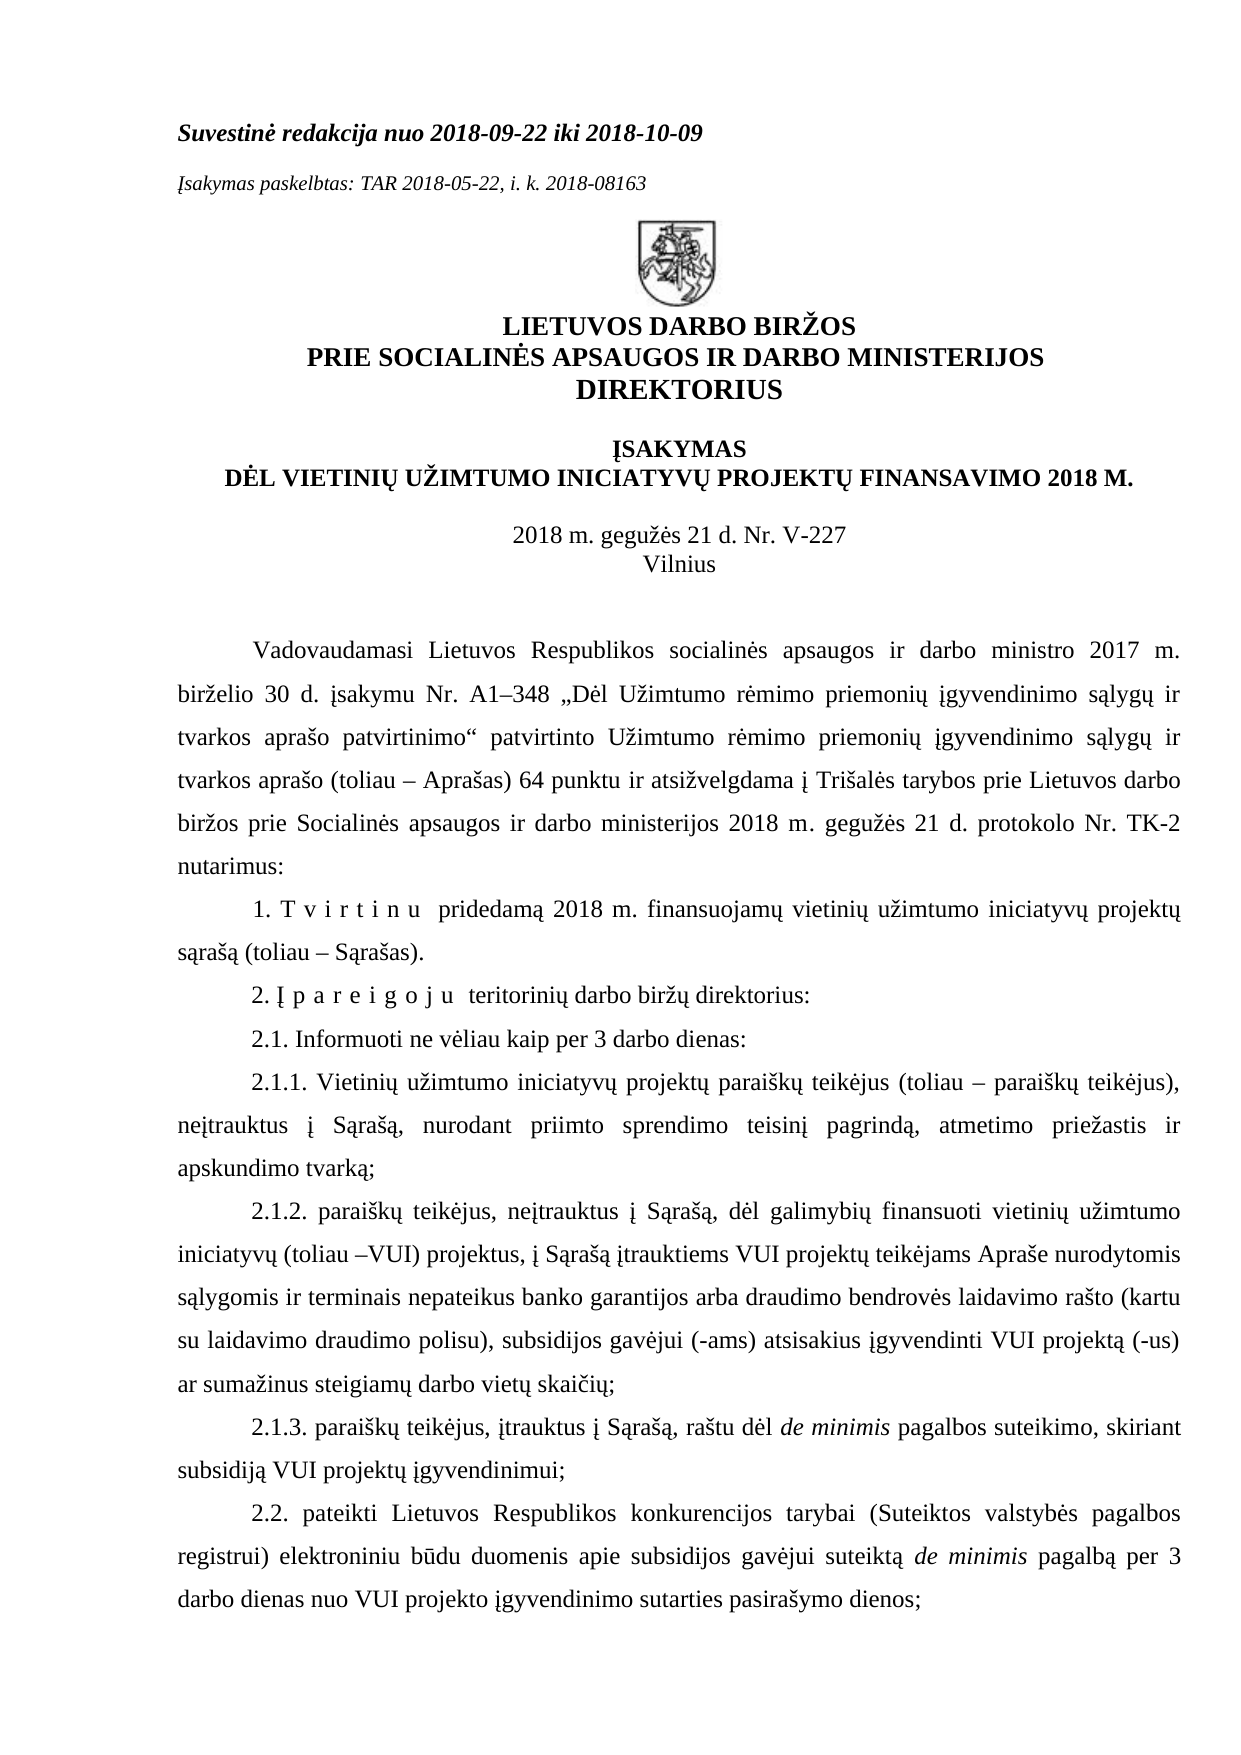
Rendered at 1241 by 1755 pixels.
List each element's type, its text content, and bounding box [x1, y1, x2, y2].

text Vadovaudamasi Lietuvos Respublikos socialinės apsaugos ir darbo ministro 2017 m. birželio 30 d. įsakymu Nr. A1–348 „Dėl Užimtumo rėmimo priemonių įgyvendinimo sąlygų ir tvarkos aprašo patvirtinimo“ patvirtinto Užimtumo rėmimo priemonių įgyvendinimo sąlygų ir tvarkos aprašo (toliau – Aprašas) 64 punktu ir atsižvelgdama į Trišalės tarybos prie Lietuvos darbo biržos prie Socialinės apsaugos ir darbo ministerijos 2018 m. gegužės 21 d. protokolo Nr. TK-2 nutarimus: [177, 636, 1181, 880]
text 2.1.3. paraiškų teikėjus, įtrauktus į Sąrašą, raštu dėl de minimis pagalbos suteikimo, skiriant subsidiją VUI projektų įgyvendinimui; [177, 1412, 1181, 1484]
text dėl VIETINIŲ UŽIMTUMO INICIATYVŲ PROJEKTŲ FINANSAVIMO 2018 M. [177, 463, 1181, 492]
text PRIE SOCIALINĖS APSAUGOS IR DARBO MINISTERIJOS [177, 341, 1181, 372]
text 2.1.2. paraiškų teikėjus, neįtrauktus į Sąrašą, dėl galimybių finansuoti vietinių užimtumo iniciatyvų (toliau –VUI) projektus, į Sąrašą įtrauktiems VUI projektų teikėjams Apraše nurodytomis sąlygomis ir terminais nepateikus banko garantijos arba draudimo bendrovės laidavimo rašto (kartu su laidavimo draudimo polisu), subsidijos gavėjui (-ams) atsisakius įgyvendinti VUI projektą (-us) ar sumažinus steigiamų darbo vietų skaičių; [177, 1196, 1181, 1397]
text Suvestinė redakcija nuo 2018-09-22 iki 2018-10-09 [177, 118, 1181, 147]
text ĮSAKYMAS [177, 434, 1181, 463]
text 2.2. pateikti Lietuvos Respublikos konkurencijos tarybai (Suteiktos valstybės pagalbos registrui) elektroniniu būdu duomenis apie subsidijos gavėjui suteiktą de minimis pagalbą per 3 darbo dienas nuo VUI projekto įgyvendinimo sutarties pasirašymo dienos; [177, 1498, 1181, 1613]
text Vilnius [177, 549, 1181, 578]
text Įsakymas paskelbtas: TAR 2018-05-22, i. k. 2018-08163 [177, 171, 1181, 195]
text DIREKTORIUS [177, 372, 1181, 406]
text 2.1. Informuoti ne vėliau kaip per 3 darbo dienas: [177, 1024, 1181, 1052]
text LIETUVOS DARBO BIRŽOS [177, 310, 1181, 341]
text 2018 m. gegužės 21 d. Nr. V-227 [177, 521, 1181, 549]
text 2. Įpareigoju teritorinių darbo biržų direktorius: [177, 981, 1181, 1009]
text 1. Tvirtinu pridedamą 2018 m. finansuojamų vietinių užimtumo iniciatyvų projektų sąrašą (toliau – Sąrašas). [177, 894, 1181, 966]
text 2.1.1. Vietinių užimtumo iniciatyvų projektų paraiškų teikėjus (toliau – paraiškų teikėjus), neįtrauktus į Sąrašą, nurodant priimto sprendimo teisinį pagrindą, atmetimo priežastis ir apskundimo tvarką; [177, 1067, 1181, 1182]
